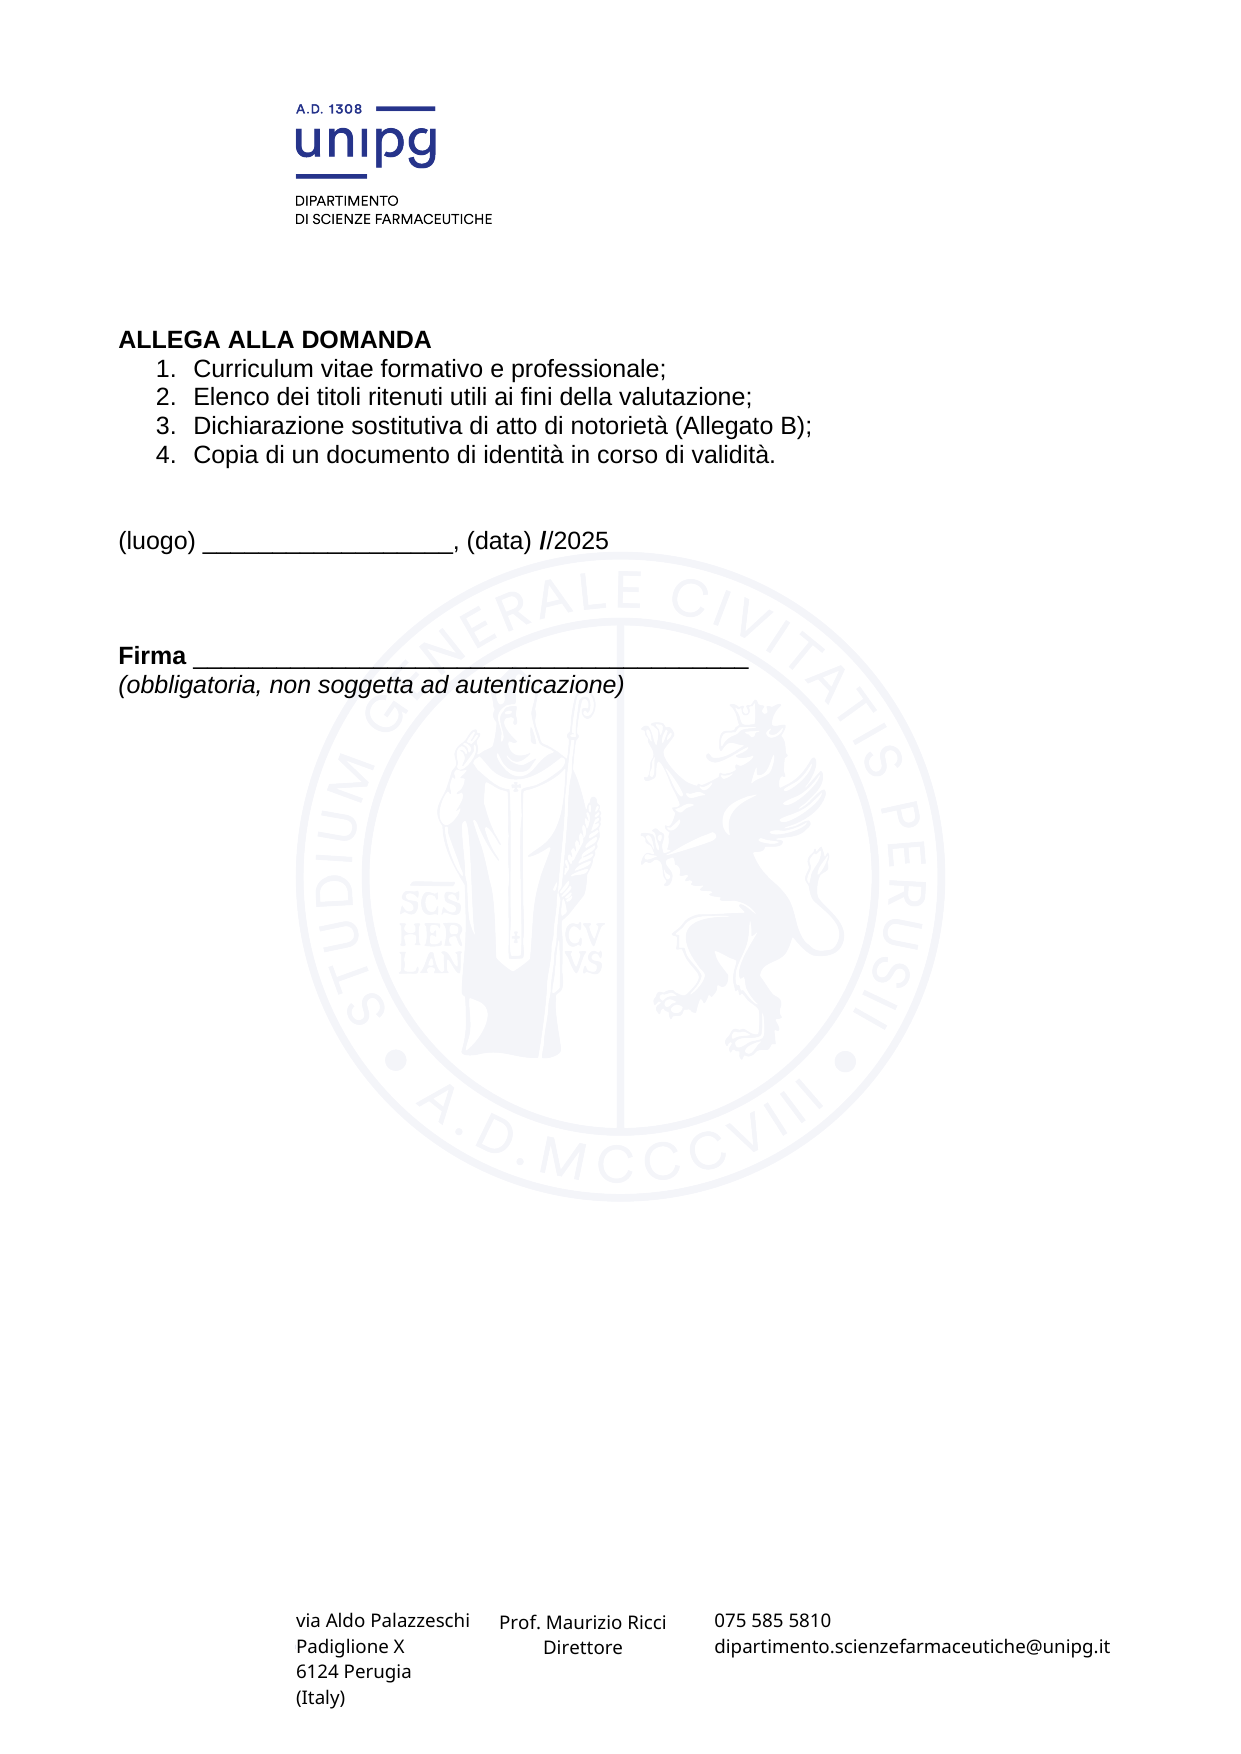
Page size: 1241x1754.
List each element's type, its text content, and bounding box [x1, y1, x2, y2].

text Firma ________________________________________ (obbligatoria, non soggetta ad autenticazione) [483, 641, 617, 667]
text (luogo) __________________, (data) //2025 [118, 526, 1122, 555]
text Firma ________________________________________ (obbligatoria, non soggetta ad autenticazione) [397, 669, 465, 699]
text Firma ________________________________________ (obbligatoria, non soggetta ad autenticazione) [383, 641, 455, 667]
list Dichiarazione sostitutiva di atto di notorietà (Allegato B); [156, 411, 1122, 440]
text Firma ________________________________________ (obbligatoria, non soggetta ad autenticazione) [118, 641, 396, 699]
text ALLEGA ALLA DOMANDA [118, 325, 1122, 354]
list Elenco dei titoli ritenuti utili ai fini della valutazione; [156, 382, 1122, 411]
text Firma ________________________________________ (obbligatoria, non soggetta ad autenticazione) [521, 669, 617, 699]
list Copia di un documento di identità in corso di validità. [156, 440, 1122, 469]
text Firma ________________________________________ (obbligatoria, non soggetta ad autenticazione) [729, 641, 883, 699]
text Firma ________________________________________ (obbligatoria, non soggetta ad autenticazione) [428, 641, 512, 667]
list Curriculum vitae formativo e professionale; [156, 354, 1122, 382]
text Firma ________________________________________ (obbligatoria, non soggetta ad autenticazione) [444, 669, 509, 699]
text Firma ________________________________________ (obbligatoria, non soggetta ad autenticazione) [845, 641, 1122, 699]
text Firma ________________________________________ (obbligatoria, non soggetta ad autenticazione) [624, 641, 798, 699]
